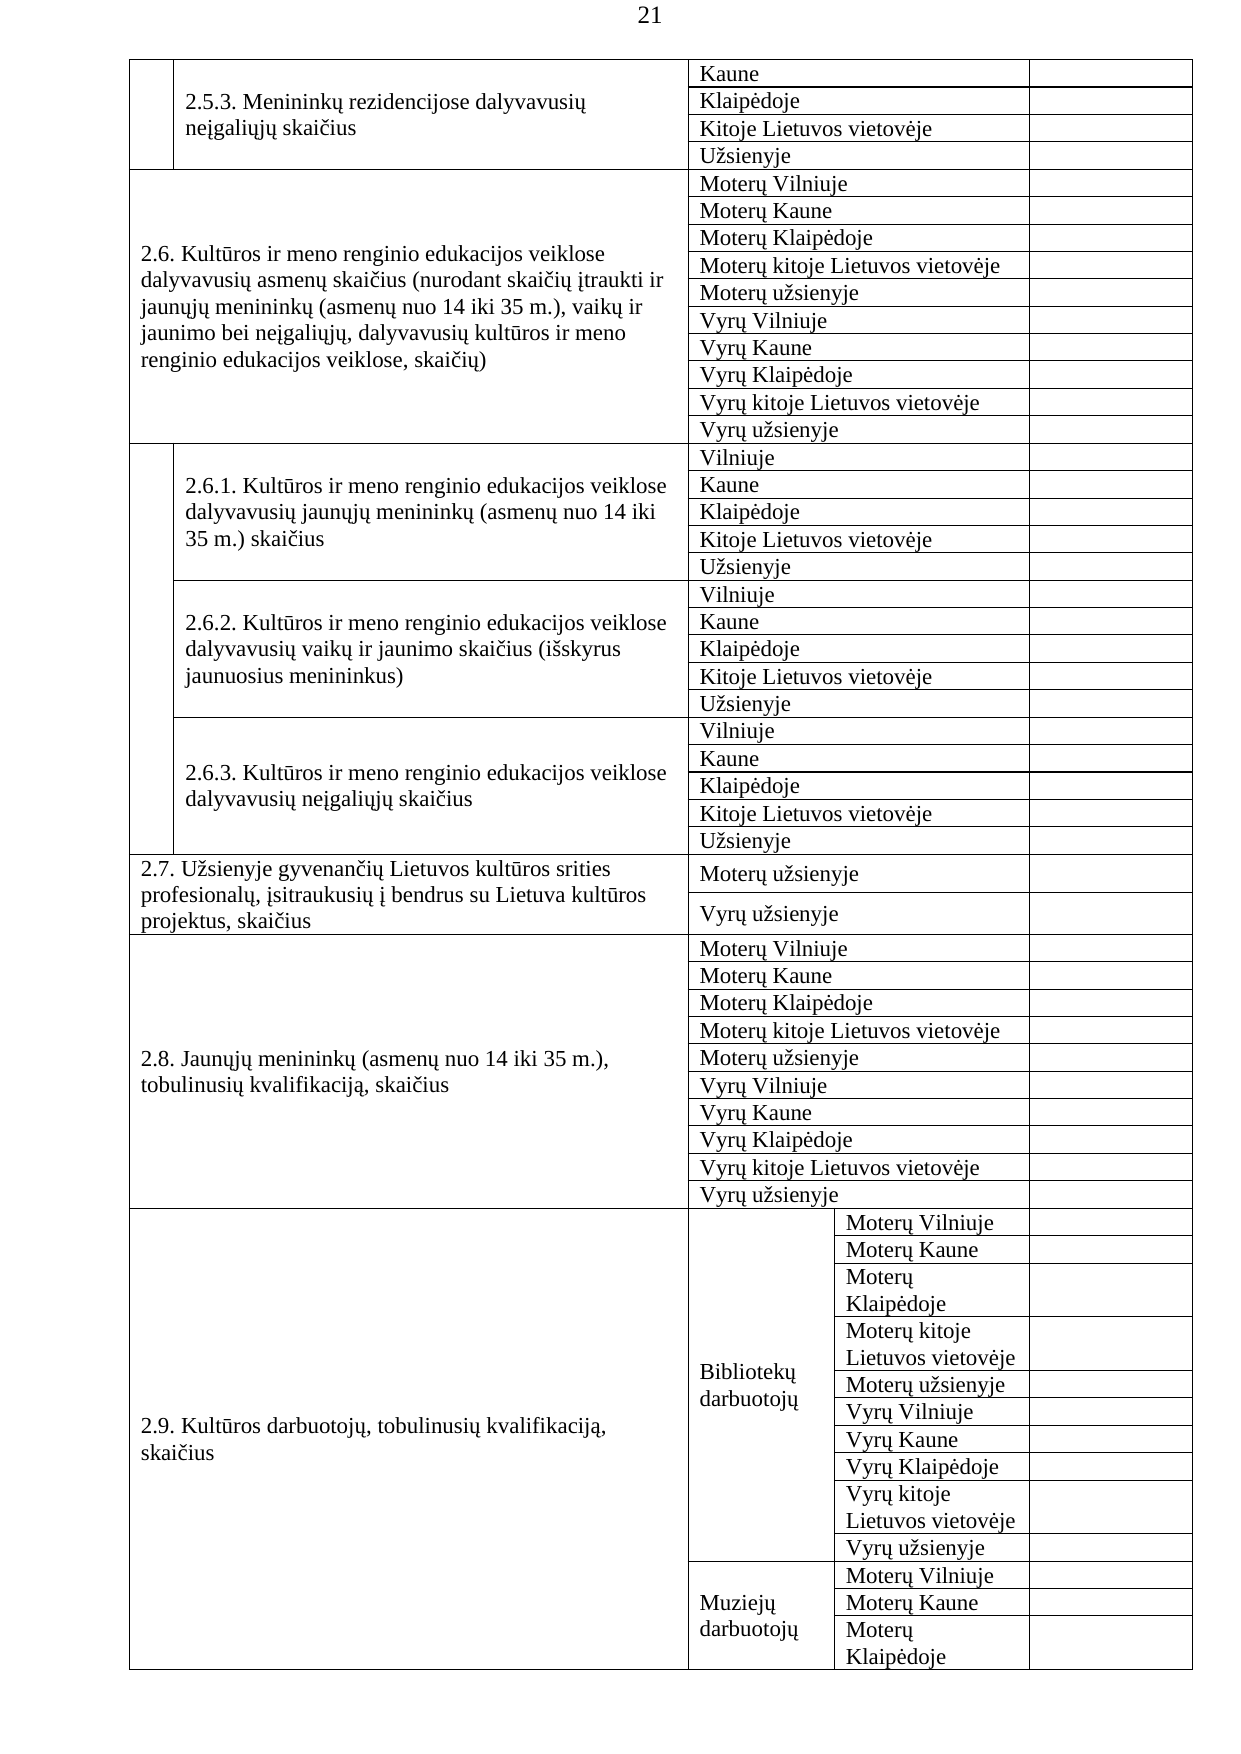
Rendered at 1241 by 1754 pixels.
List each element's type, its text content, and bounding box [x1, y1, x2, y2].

table_cell [1030, 1481, 1192, 1533]
table_cell 2.6. Kultūros ir meno renginio edukacijos veiklose dalyvavusių asmenų skaičius (nurodant skaičių įtraukti ir jaunųjų menininkų (asmenų nuo 14 iki 35 m.), vaikų ir jaunimo bei neįgaliųjų, dalyvavusių kultūros ir meno renginio edukacijos veiklose, skaičių) [130, 170, 688, 443]
table_cell Vyrų Vilniuje [689, 307, 1029, 333]
table_cell Kaune [689, 60, 1029, 86]
table_cell Kitoje Lietuvos vietovėje [689, 800, 1029, 826]
table_cell [1030, 225, 1192, 251]
table_cell [1030, 745, 1192, 771]
table_cell [1030, 1317, 1192, 1370]
table_cell Moterų Vilniuje [689, 170, 1029, 196]
table_cell Kaune [689, 608, 1029, 634]
table_cell 2.6.2. Kultūros ir meno renginio edukacijos veiklose dalyvavusių vaikų ir jaunimo skaičius (išskyrus jaunuosius menininkus) [174, 581, 688, 717]
table_cell 2.8. Jaunųjų menininkų (asmenų nuo 14 iki 35 m.), tobulinusių kvalifikaciją, skaičius [130, 935, 688, 1208]
table_cell [1030, 499, 1192, 525]
table_cell [1030, 990, 1192, 1016]
table_cell [1030, 60, 1192, 86]
table_cell [1030, 88, 1192, 114]
table_cell Moterų kitoje Lietuvos vietovėje [835, 1317, 1029, 1370]
table_cell Moterų Vilniuje [835, 1562, 1029, 1588]
table_cell [1030, 1264, 1192, 1316]
table_cell [1030, 581, 1192, 607]
table_cell [1030, 115, 1192, 141]
table_cell [1030, 307, 1192, 333]
table_cell Užsienyje [689, 142, 1029, 169]
table_cell [1030, 416, 1192, 443]
table_cell Moterų Kaune [689, 962, 1029, 988]
table_cell [130, 60, 173, 169]
table_cell [1030, 1371, 1192, 1397]
table_cell 2.9. Kultūros darbuotojų, tobulinusių kvalifikaciją, skaičius [130, 1209, 688, 1669]
table_cell [1030, 1099, 1192, 1125]
table_cell Moterų Vilniuje [689, 935, 1029, 961]
table_cell Vyrų Klaipėdoje [689, 361, 1029, 388]
table_cell [1030, 635, 1192, 662]
table_cell [1030, 690, 1192, 717]
table_cell Vyrų Klaipėdoje [689, 1126, 1029, 1153]
table_cell Vyrų Klaipėdoje [835, 1453, 1029, 1479]
table_cell 2.6.1. Kultūros ir meno renginio edukacijos veiklose dalyvavusių jaunųjų menininkų (asmenų nuo 14 iki 35 m.) skaičius [174, 444, 688, 579]
table_cell Moterų Klaipėdoje [689, 225, 1029, 251]
table_cell Kitoje Lietuvos vietovėje [689, 115, 1029, 141]
table_cell [1030, 553, 1192, 579]
table_cell Vyrų užsienyje [835, 1534, 1029, 1561]
table_cell 2.5.3. Menininkų rezidencijose dalyvavusių neįgaliųjų skaičius [174, 60, 688, 169]
table_cell Vyrų užsienyje [689, 893, 1029, 934]
table_cell Vyrų kitoje Lietuvos vietovėje [689, 389, 1029, 415]
table_cell [1030, 526, 1192, 552]
table_cell Vyrų užsienyje [689, 416, 1029, 443]
table_cell Vyrų Vilniuje [689, 1072, 1029, 1098]
table_cell Moterų Klaipėdoje [835, 1616, 1029, 1669]
table_cell [1030, 1589, 1192, 1615]
table_cell [1030, 1126, 1192, 1153]
table_cell [1030, 608, 1192, 634]
table_cell Moterų užsienyje [689, 1044, 1029, 1071]
table_cell [1030, 1044, 1192, 1071]
table_cell Bibliotekų darbuotojų [689, 1209, 834, 1561]
table_cell Kaune [689, 745, 1029, 771]
table_cell Moterų užsienyje [689, 855, 1029, 892]
table_cell [1030, 142, 1192, 169]
table_cell Klaipėdoje [689, 88, 1029, 114]
table_cell [1030, 1453, 1192, 1479]
table_cell 2.7. Užsienyje gyvenančių Lietuvos kultūros srities profesionalų, įsitraukusių į bendrus su Lietuva kultūros projektus, skaičius [130, 855, 688, 934]
table_cell [1030, 471, 1192, 497]
table_cell Klaipėdoje [689, 635, 1029, 662]
table_cell Moterų Klaipėdoje [689, 990, 1029, 1016]
table_cell Vyrų Vilniuje [835, 1398, 1029, 1425]
table_cell Kitoje Lietuvos vietovėje [689, 663, 1029, 689]
table_cell [1030, 1154, 1192, 1180]
table_cell Užsienyje [689, 553, 1029, 579]
table_cell Vilniuje [689, 718, 1029, 744]
table_cell [1030, 1209, 1192, 1235]
table_cell Moterų kitoje Lietuvos vietovėje [689, 252, 1029, 278]
table_cell Vyrų užsienyje [689, 1181, 1029, 1208]
table_cell [1030, 962, 1192, 988]
table_cell Moterų kitoje Lietuvos vietovėje [689, 1017, 1029, 1043]
table_cell [1030, 334, 1192, 360]
table_cell [1030, 827, 1192, 853]
table_cell [1030, 1236, 1192, 1262]
table_cell Vyrų Kaune [689, 1099, 1029, 1125]
table_cell Moterų Klaipėdoje [835, 1264, 1029, 1316]
table_cell Vyrų kitoje Lietuvos vietovėje [689, 1154, 1029, 1180]
table_cell [1030, 718, 1192, 744]
table_cell [1030, 1072, 1192, 1098]
table_cell Klaipėdoje [689, 773, 1029, 799]
table_cell [1030, 1181, 1192, 1208]
table_cell Vilniuje [689, 444, 1029, 470]
table_cell Kaune [689, 471, 1029, 497]
table_cell Užsienyje [689, 690, 1029, 717]
table_cell [130, 444, 173, 853]
table_cell Klaipėdoje [689, 499, 1029, 525]
table_cell [1030, 170, 1192, 196]
table_cell Kitoje Lietuvos vietovėje [689, 526, 1029, 552]
table_cell [1030, 1534, 1192, 1561]
table_cell [1030, 252, 1192, 278]
table_cell [1030, 935, 1192, 961]
table_cell [1030, 893, 1192, 934]
table_cell Muziejų darbuotojų [689, 1562, 834, 1669]
table_cell [1030, 800, 1192, 826]
table_cell Moterų Kaune [835, 1236, 1029, 1262]
table_cell [1030, 361, 1192, 388]
table_cell Moterų užsienyje [835, 1371, 1029, 1397]
table_cell [1030, 1398, 1192, 1425]
table_cell [1030, 444, 1192, 470]
table_cell [1030, 1616, 1192, 1669]
table_cell Moterų užsienyje [689, 279, 1029, 306]
table_cell [1030, 855, 1192, 892]
table_cell Vyrų Kaune [689, 334, 1029, 360]
table_cell [1030, 773, 1192, 799]
table_cell [1030, 197, 1192, 223]
table_cell Vyrų kitoje Lietuvos vietovėje [835, 1481, 1029, 1533]
table_cell [1030, 663, 1192, 689]
table_cell Vilniuje [689, 581, 1029, 607]
table_cell [1030, 1562, 1192, 1588]
table_cell Moterų Vilniuje [835, 1209, 1029, 1235]
table_cell Moterų Kaune [835, 1589, 1029, 1615]
table_cell Užsienyje [689, 827, 1029, 853]
table_cell [1030, 279, 1192, 306]
table_cell 2.6.3. Kultūros ir meno renginio edukacijos veiklose dalyvavusių neįgaliųjų skaičius [174, 718, 688, 853]
table_cell Vyrų Kaune [835, 1426, 1029, 1452]
table_cell [1030, 389, 1192, 415]
table_cell [1030, 1426, 1192, 1452]
table_cell Moterų Kaune [689, 197, 1029, 223]
table_cell [1030, 1017, 1192, 1043]
